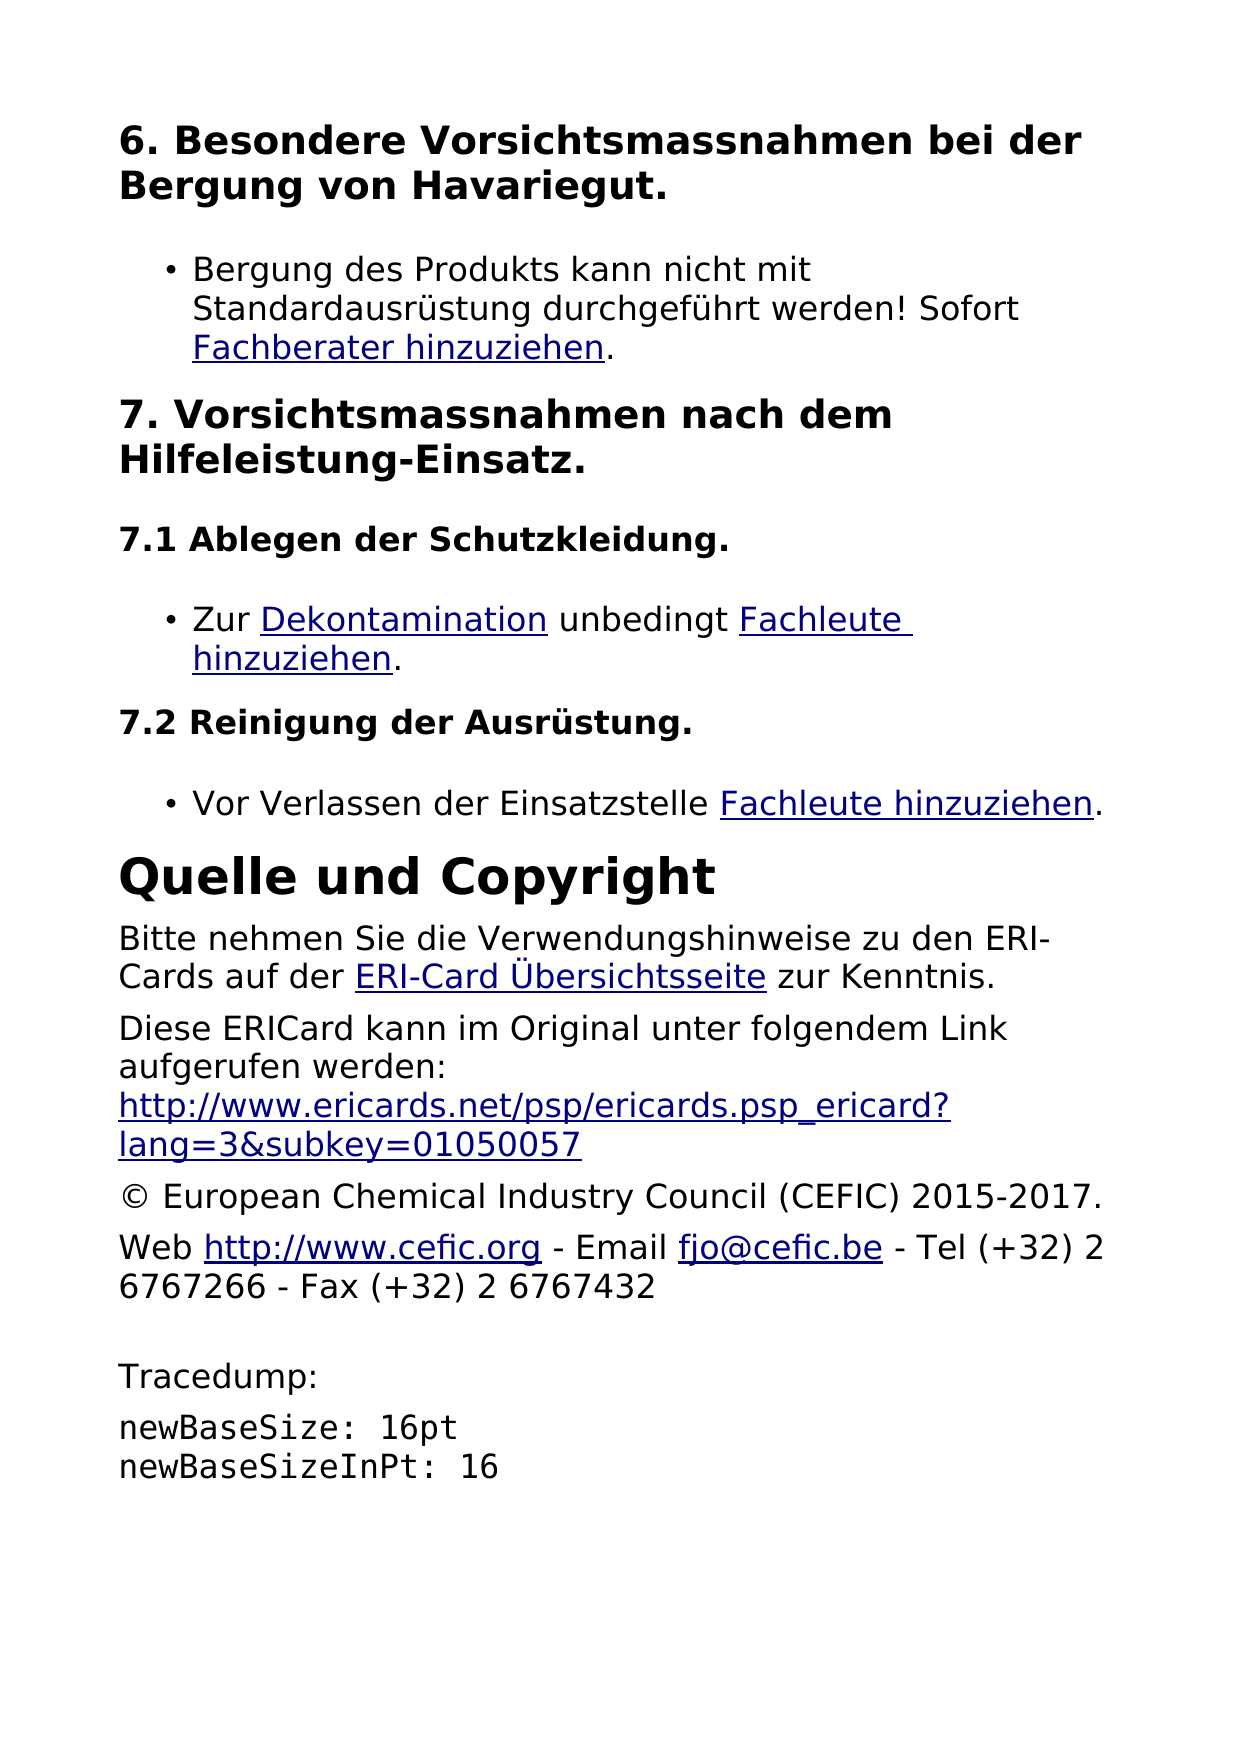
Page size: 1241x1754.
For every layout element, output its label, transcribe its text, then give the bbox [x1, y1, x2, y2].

list Bergung des Produkts kann nicht mit Standardausrüstung durchgeführt werden! Sofort Fachberater hinzuziehen. [177, 251, 1122, 367]
text newBaseSize: 16pt newBaseSizeInPt: 16 [118, 1409, 1122, 1487]
subtitle 7.2 Reinigung der Ausrüstung. [118, 703, 1122, 742]
subtitle Quelle und Copyright [118, 848, 1122, 906]
subtitle 6. Besondere Vorsichtsmassnahmen bei der Bergung von Havariegut. [118, 118, 1122, 208]
subtitle 7. Vorsichtsmassnahmen nach dem Hilfeleistung-Einsatz. [118, 392, 1122, 482]
text Diese ERICard kann im Original unter folgendem Link aufgerufen werden: http://www.ericards.net/psp/ericards.psp_ericard?lang=3&subkey=01050057 [118, 1009, 1122, 1164]
text © European Chemical Industry Council (CEFIC) 2015-2017. [118, 1177, 1122, 1216]
list Vor Verlassen der Einsatzstelle Fachleute hinzuziehen. [177, 784, 1122, 823]
text Bitte nehmen Sie die Verwendungshinweise zu den ERI-Cards auf der ERI-Card Übersichtsseite zur Kenntnis. [118, 919, 1122, 997]
text Web http://www.cefic.org - Email fjo@cefic.be - Tel (+32) 2 6767266 - Fax (+32) 2 6767432 [118, 1228, 1122, 1306]
list Zur Dekontamination unbedingt Fachleute hinzuziehen. [177, 601, 1122, 678]
text Tracedump: [118, 1319, 1122, 1396]
subtitle 7.1 Ablegen der Schutzkleidung. [118, 520, 1122, 559]
